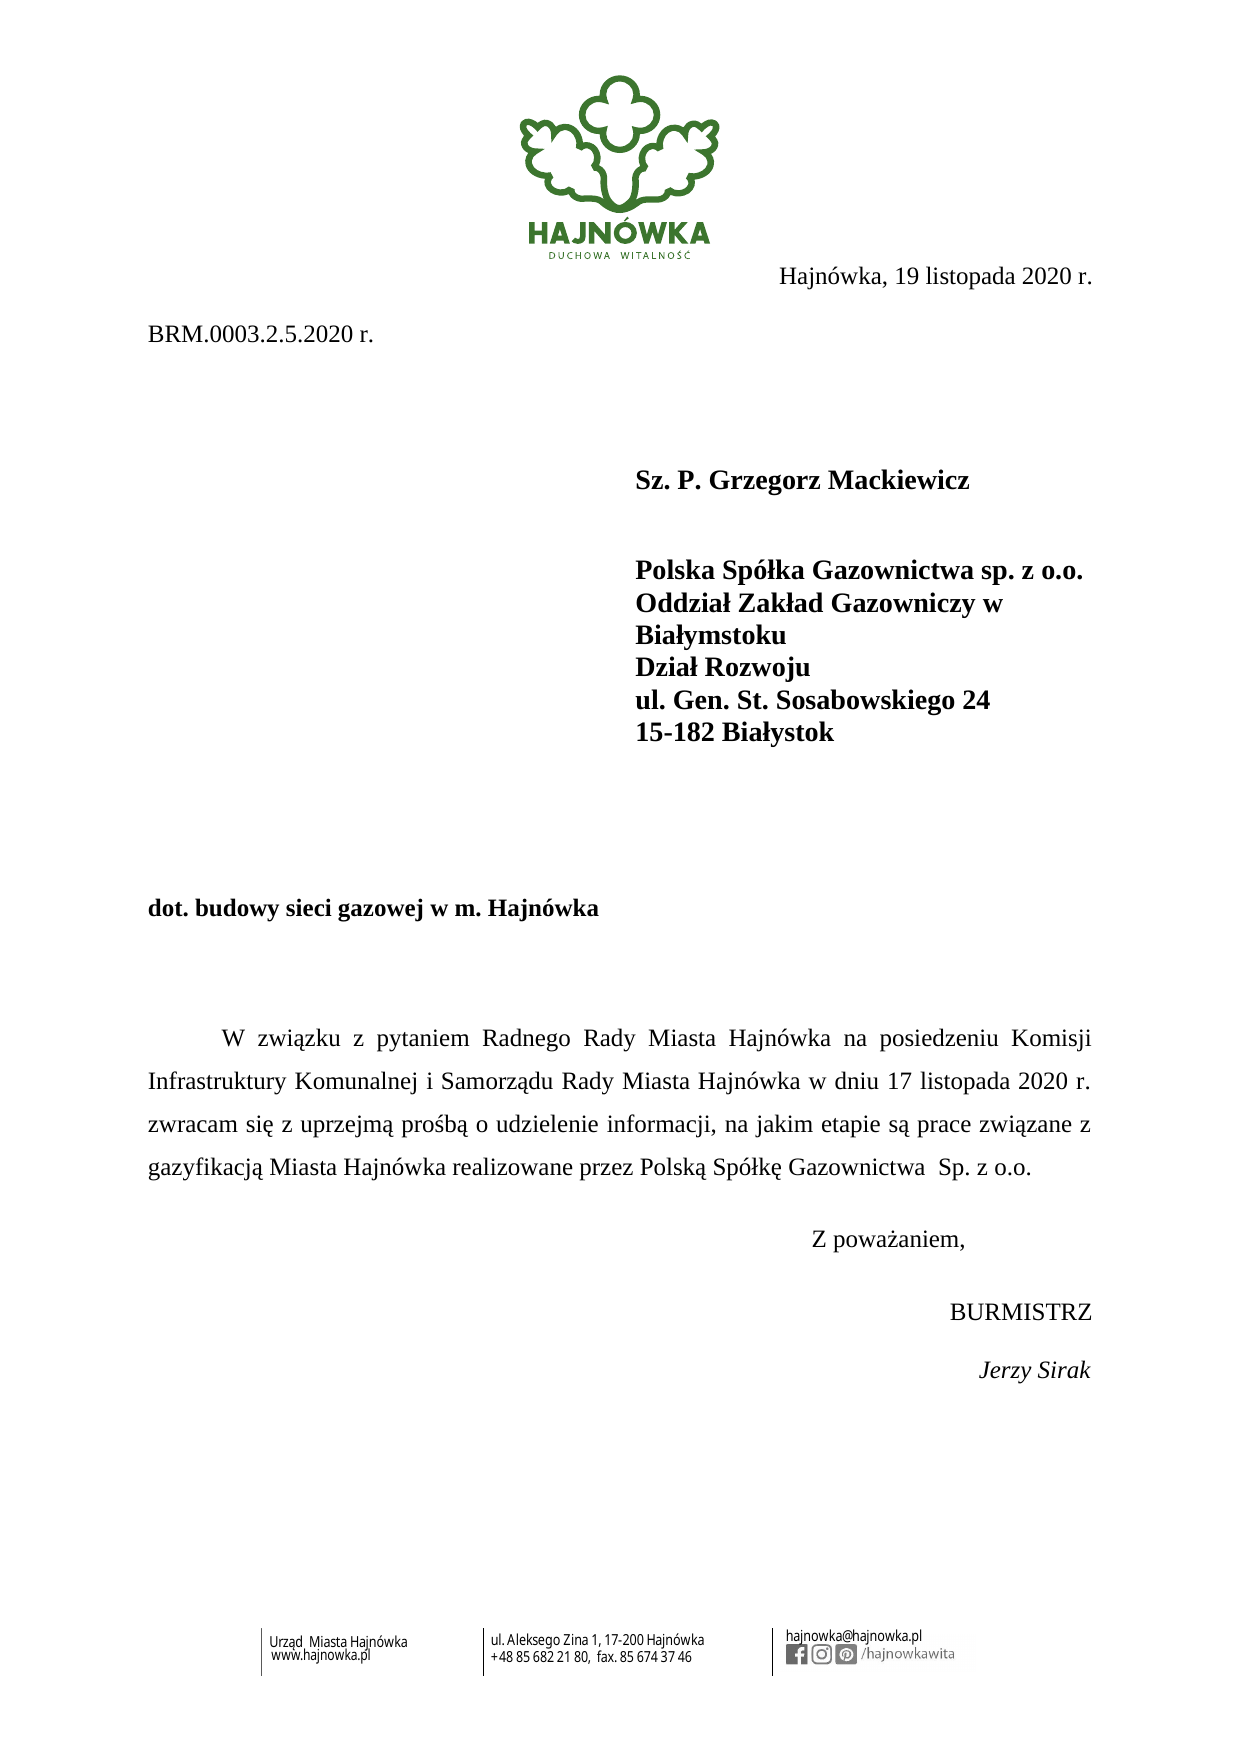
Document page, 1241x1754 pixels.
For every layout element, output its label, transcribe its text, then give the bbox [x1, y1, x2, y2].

text Sz. P. Grzegorz Mackiewicz [635, 463, 1093, 496]
text 15-182 Białystok [635, 715, 1093, 748]
text Z poważaniem, [148, 1224, 1093, 1253]
text Hajnówka, 19 listopada 2020 r. [148, 261, 1093, 289]
text Jerzy Sirak [148, 1355, 1093, 1383]
text Dział Rozwoju [635, 650, 1093, 683]
text BURMISTRZ [148, 1297, 1093, 1326]
text BRM.0003.2.5.2020 r. [148, 319, 1093, 347]
text ul. Gen. St. Sosabowskiego 24 [635, 683, 1093, 715]
text Oddział Zakład Gazowniczy w Białymstoku [635, 586, 1093, 650]
text Polska Spółka Gazownictwa sp. z o.o. [635, 553, 1093, 586]
text W związku z pytaniem Radnego Rady Miasta Hajnówka na posiedzeniu Komisji Infrastruktury Komunalnej i Samorządu Rady Miasta Hajnówka w dniu 17 listopada 2020 r. zwracam się z uprzejmą prośbą o udzielenie informacji, na jakim etapie są prace związane z gazyfikacją Miasta Hajnówka realizowane przez Polską Spółkę Gazownictwa Sp. z o.o. [148, 1023, 1093, 1181]
text dot. budowy sieci gazowej w m. Hajnówka [148, 893, 1093, 921]
